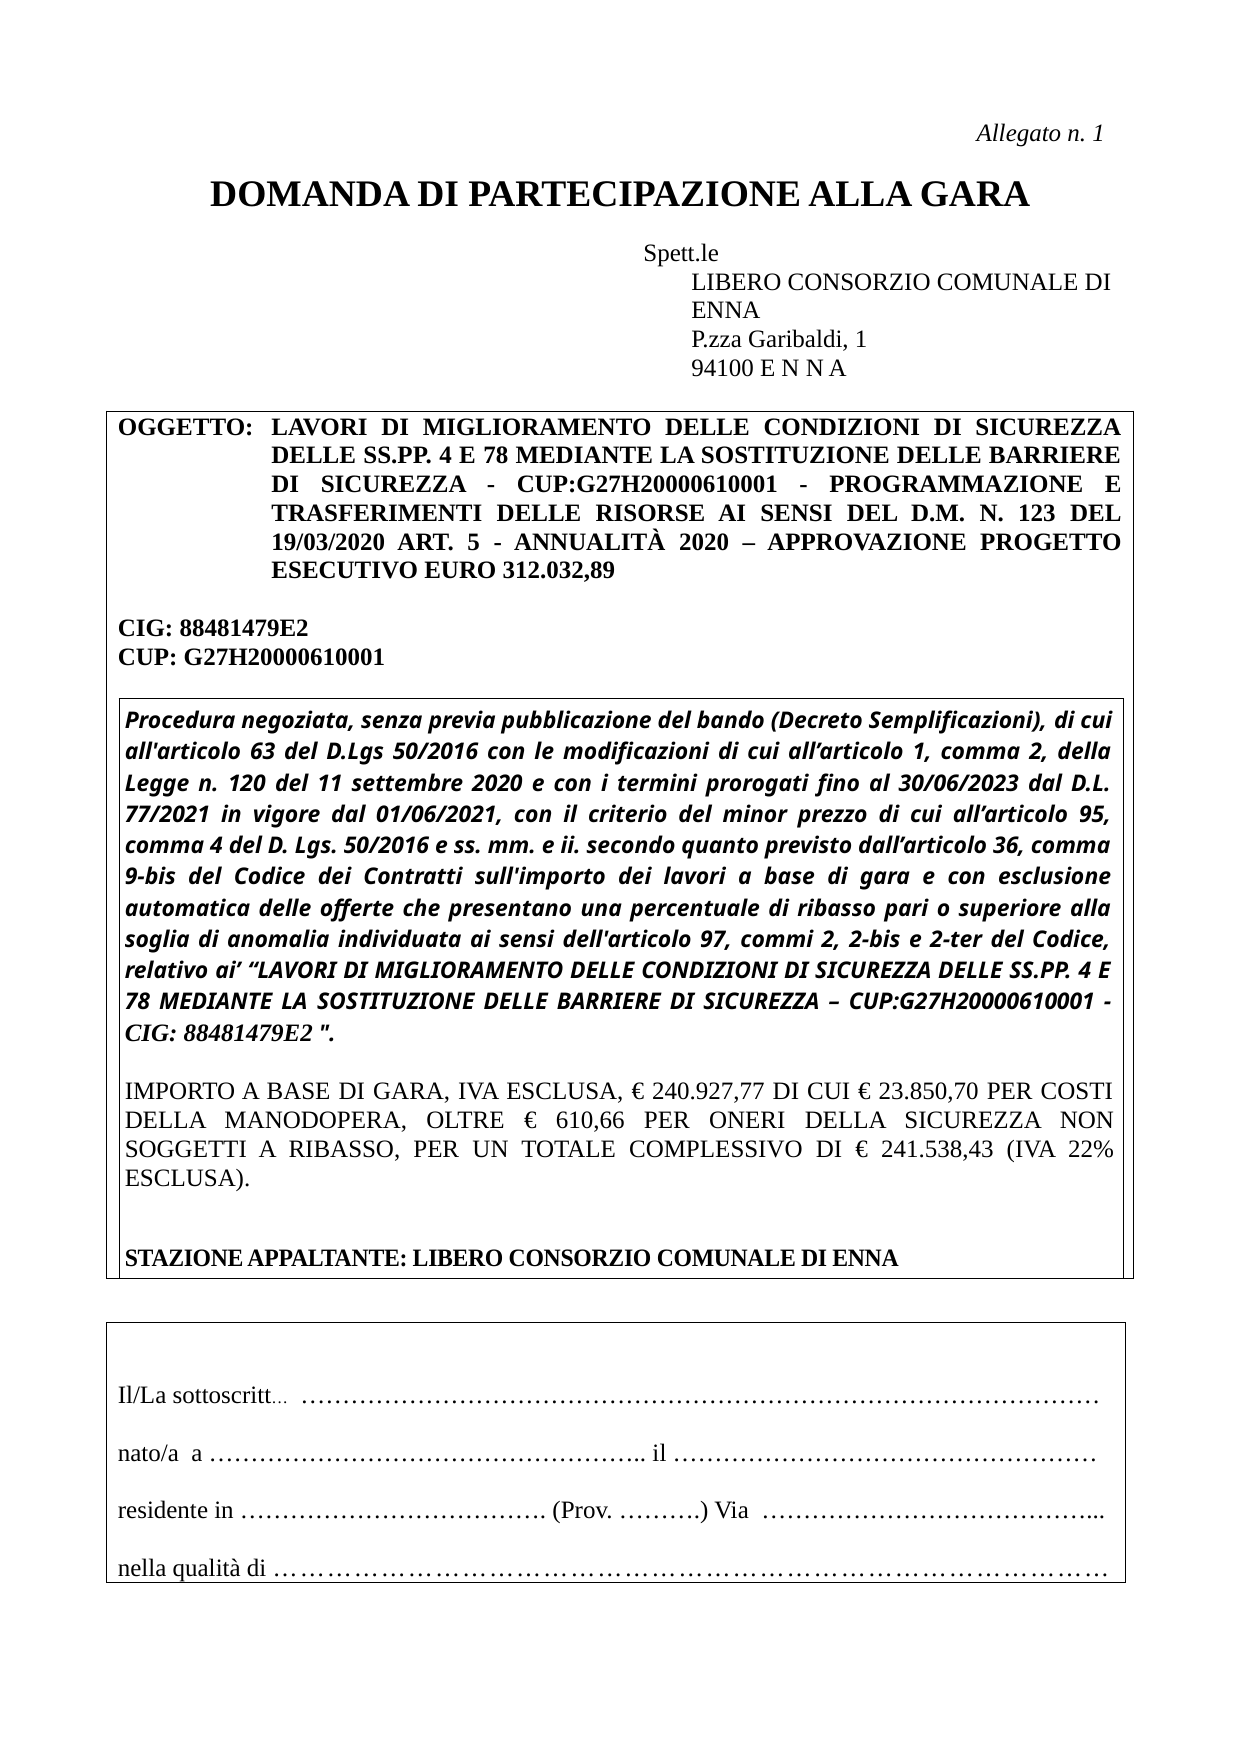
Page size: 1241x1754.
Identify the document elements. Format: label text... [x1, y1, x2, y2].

text P.zza Garibaldi, 1 [691, 324, 1122, 353]
text Allegato n. 1 [118, 118, 1122, 147]
text 94100 E N N A [691, 353, 1122, 382]
table_header Procedura negoziata, senza previa pubblicazione del bando (Decreto Semplificazioni), di cui all'articolo 63 del D.Lgs 50/2016 con le modificazioni di cui all’articolo 1, comma 2, della Legge n. 120 del 11 settembre 2020 e con i termini prorogati fino al 30/06/2023 dal D.L. 77/2021 in vigore dal 01/06/2021, con il criterio del minor prezzo di cui all’articolo 95, comma 4 del D. Lgs. 50/2016 e ss. mm. e ii. secondo quanto previsto dall’articolo 36, comma 9-bis del Codice dei Contratti sull'importo dei lavori a base di gara e con esclusione automatica delle offerte che presentano una percentuale di ribasso pari o superiore alla soglia di anomalia individuata ai sensi dell'articolo 97, commi 2, 2-bis e 2-ter del Codice, relativo ai’ “LAVORI DI MIGLIORAMENTO DELLE CONDIZIONI DI SICUREZZA DELLE SS.PP. 4 E 78 MEDIANTE LA SOSTITUZIONE DELLE BARRIERE DI SICUREZZA – CUP:G27H20000610001 - CIG: 88481479E2 ". Importo a base di gara, IVA esclusa, € 240.927,77 di cui € 23.850,70 per costi della manodopera, oltre € 610,66 per oneri della sicurezza non soggetti a ribasso, per un totale complessivo di € 241.538,43 (IVA 22% esclusa). Stazione Appaltante: LIBERO CONSORZIO COMUNALE DI ENNA [120, 699, 1123, 1278]
text LIBERO CONSORZIO COMUNALE DI ENNA [691, 267, 1122, 324]
text Spett.le [120, 238, 1122, 267]
text DOMANDA DI PARTECIPAZIONE ALLA GARA [118, 171, 1122, 214]
table_header Il/La sottoscritt… …………………………………………………………………………………… nato/a a …………………………………………….. il …………………………………………… residente in ………………………………. (Prov. ……….) Via …………………………………... nella qualità di ………………………………………………………………………………… [107, 1323, 1125, 1582]
table_header OGGETTO: LAVORI DI MIGLIORAMENTO DELLE CONDIZIONI DI SICUREZZA DELLE SS.PP. 4 E 78 MEDIANTE LA SOSTITUZIONE DELLE BARRIERE DI SICUREZZA - CUP:G27H20000610001 - PROGRAMMAZIONE E TRASFERIMENTI DELLE RISORSE AI SENSI DEL D.M. N. 123 DEL 19/03/2020 ART. 5 - ANNUALITÀ 2020 – APPROVAZIONE PROGETTO ESECUTIVO EURO 312.032,89 CIG: 88481479E2 CUP: G27H20000610001 [107, 412, 1133, 1278]
